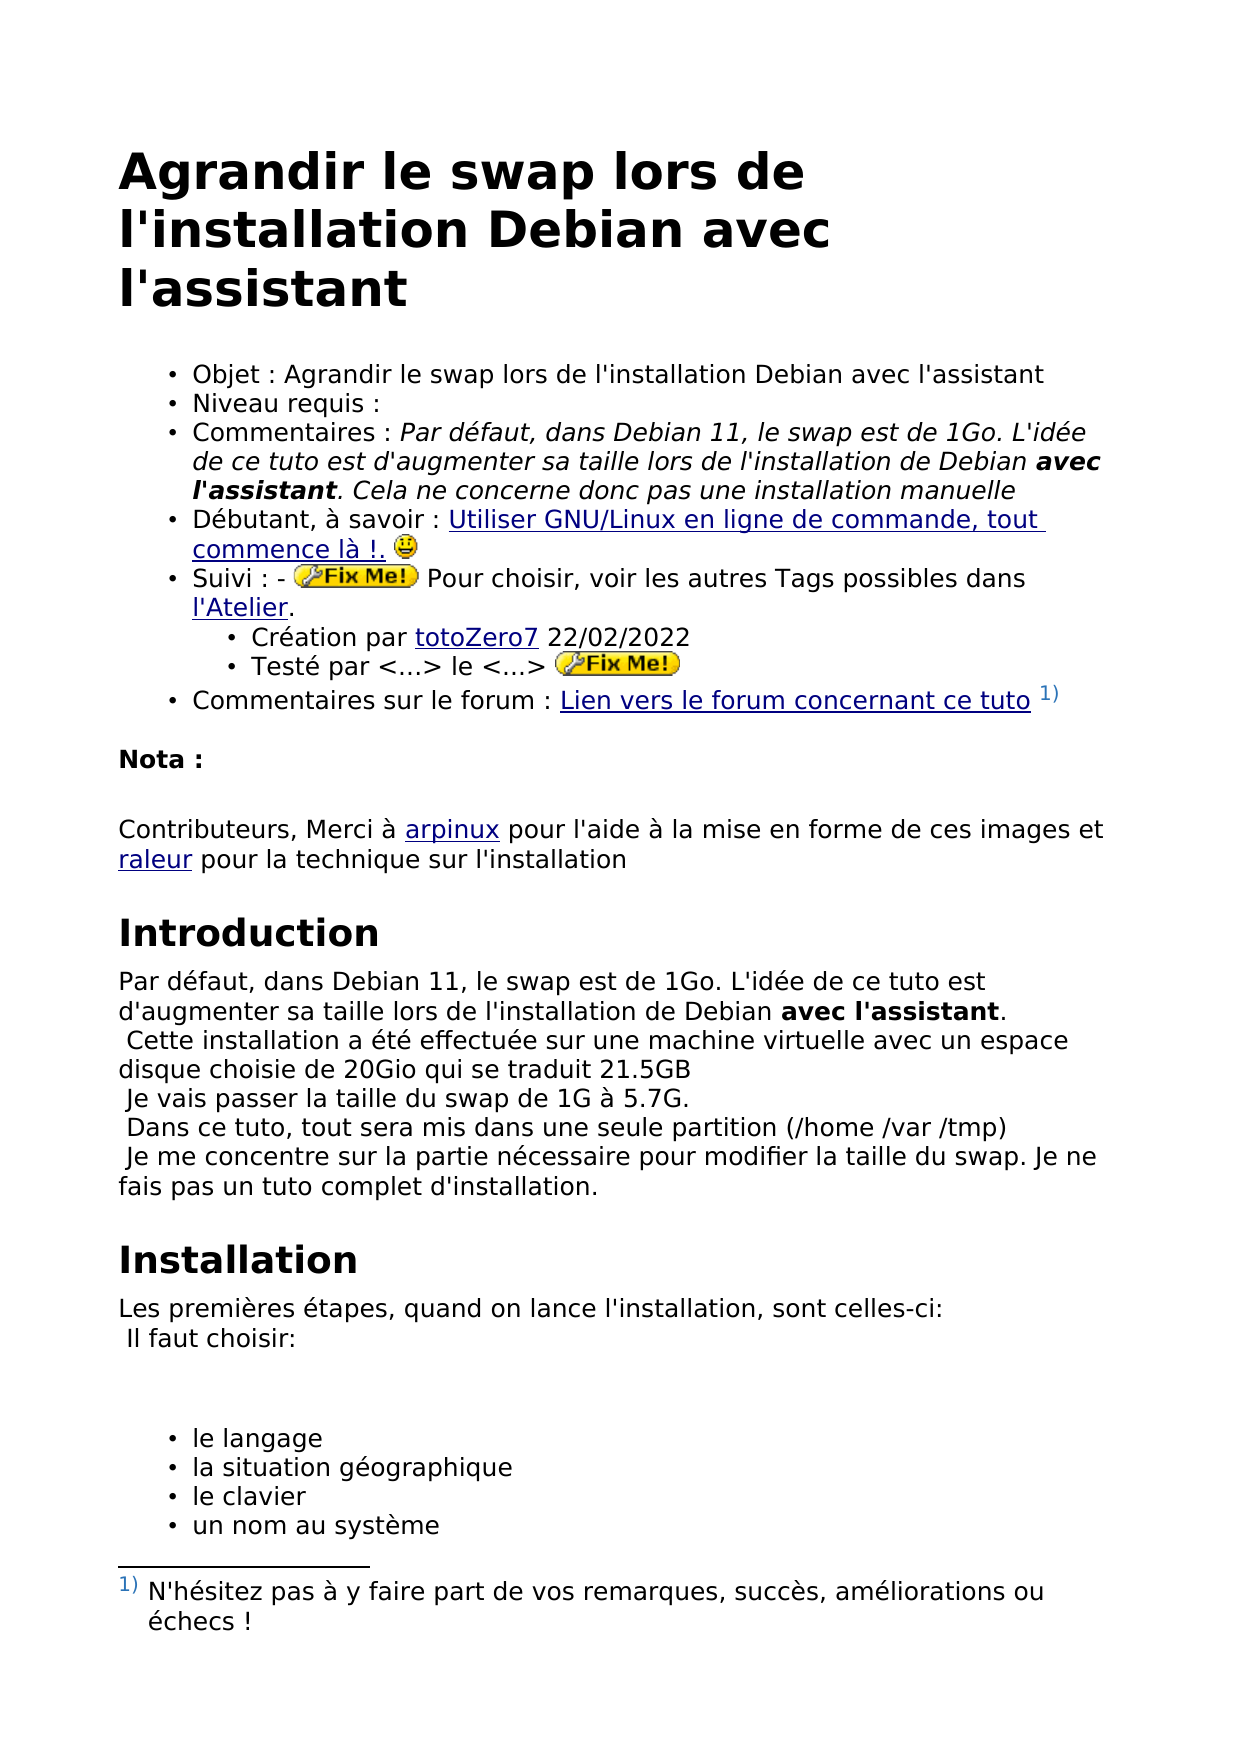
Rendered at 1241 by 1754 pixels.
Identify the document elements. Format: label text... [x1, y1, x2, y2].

text Contributeurs, Merci à arpinux pour l'aide à la mise en forme de ces images et raleur pour la technique sur l'installation [118, 816, 1122, 874]
picture [394, 534, 418, 559]
subtitle Agrandir le swap lors de l'installation Debian avec l'assistant [118, 143, 1122, 318]
list le langage [177, 1424, 1122, 1453]
list Suivi : - Pour choisir, voir les autres Tags possibles dans l'Atelier. [177, 564, 1122, 623]
text Les premières étapes, quand on lance l'installation, sont celles-ci: Il faut choisir: [118, 1294, 1122, 1382]
list Débutant, à savoir : Utiliser GNU/Linux en ligne de commande, tout commence là !. [177, 506, 1122, 564]
list Niveau requis : [177, 389, 1122, 418]
subtitle Installation [118, 1238, 1122, 1282]
list Commentaires : Par défaut, dans Debian 11, le swap est de 1Go. L'idée de ce tuto est d'augmenter sa taille lors de l'installation de Debian avec l'assistant. Cela ne concerne donc pas une installation manuelle [177, 418, 1122, 506]
list la situation géographique [177, 1453, 1122, 1482]
text Nota : [118, 745, 1122, 803]
subtitle Introduction [118, 911, 1122, 955]
list Commentaires sur le forum : Lien vers le forum concernant ce tuto [177, 681, 1122, 715]
text Par défaut, dans Debian 11, le swap est de 1Go. L'idée de ce tuto est d'augmenter sa taille lors de l'installation de Debian avec l'assistant. Cette installation a été effectuée sur une machine virtuelle avec un espace disque choisie de 20Gio qui se traduit 21.5GB Je vais passer la taille du swap de 1G à 5.7G. Dans ce tuto, tout sera mis dans une seule partition (/home /var /tmp) Je me concentre sur la partie nécessaire pour modifier la taille du swap. Je ne fais pas un tuto complet d'installation. [118, 968, 1122, 1201]
list le clavier [177, 1482, 1122, 1512]
picture [555, 651, 680, 676]
list Objet : Agrandir le swap lors de l'installation Debian avec l'assistant [177, 360, 1122, 389]
picture [293, 564, 419, 588]
list Testé par <...> le <...> [236, 652, 1122, 681]
list Création par totoZero7 22/02/2022 [236, 623, 1122, 652]
list N'hésitez pas à y faire part de vos remarques, succès, améliorations ou échecs ! [118, 1573, 1122, 1636]
list un nom au système [177, 1512, 1122, 1541]
